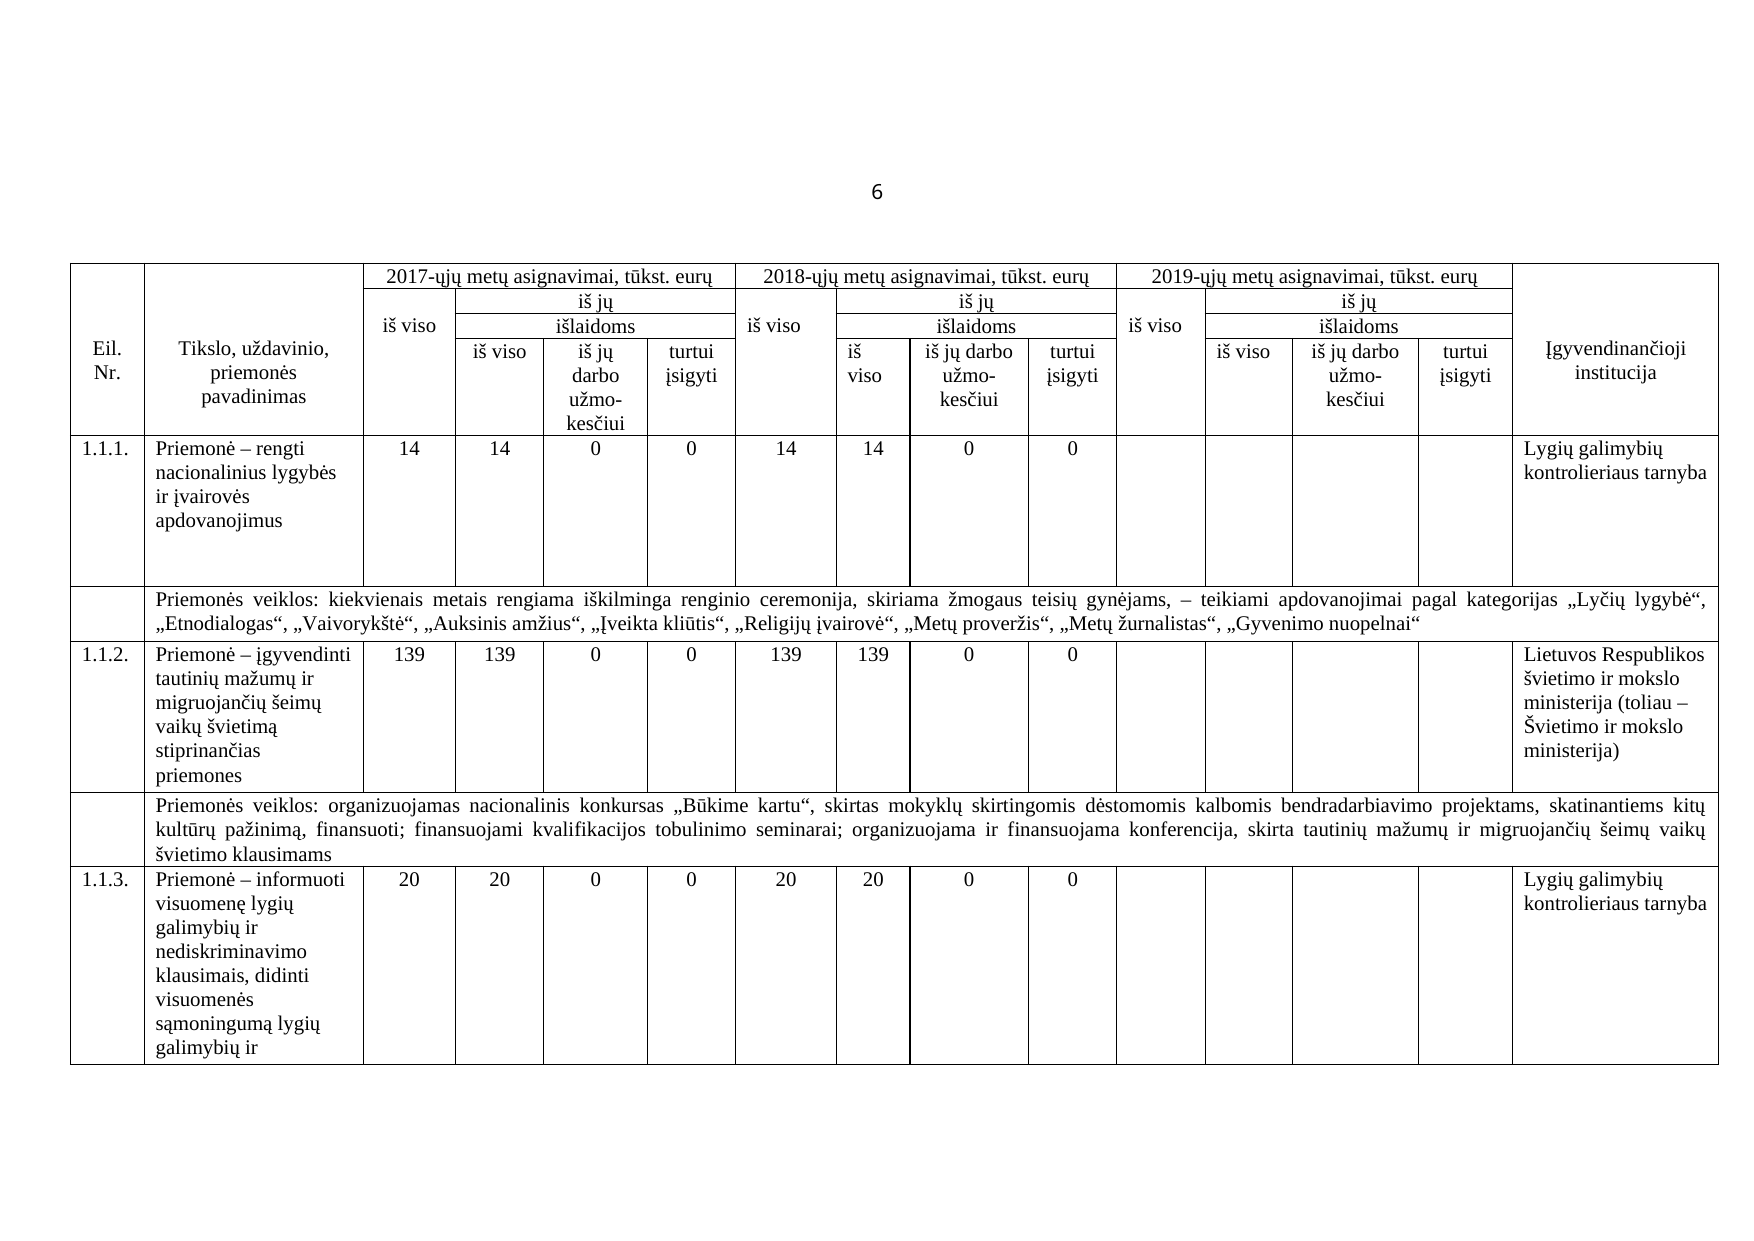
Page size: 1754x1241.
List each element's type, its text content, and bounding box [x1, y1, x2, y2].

table_cell 20 [736, 867, 836, 1064]
table_cell 20 [456, 867, 543, 1064]
table_cell iš jų [837, 289, 1116, 313]
table_cell išlaidoms [456, 314, 735, 338]
table_cell iš jų darbo užmo-kesčiui [911, 339, 1028, 435]
table_header Eil. Nr. [71, 264, 144, 435]
table_cell 14 [456, 436, 543, 586]
table_cell 0 [1029, 436, 1116, 586]
table_cell 0 [1029, 867, 1116, 1064]
table_cell 0 [648, 867, 735, 1064]
table_cell 0 [648, 436, 735, 586]
table_cell 0 [911, 642, 1028, 792]
table_cell 14 [837, 436, 909, 586]
table_cell [71, 587, 144, 641]
table_cell [1206, 436, 1292, 586]
table_cell turtui įsigyti [1029, 339, 1116, 435]
table_cell 14 [736, 436, 836, 586]
table_cell [1117, 436, 1205, 586]
table_cell 14 [364, 436, 455, 586]
table_cell [1206, 642, 1292, 792]
table_cell 0 [648, 642, 735, 792]
table_cell iš jų [456, 289, 735, 313]
table_cell iš viso [736, 289, 836, 435]
table_cell Lygių galimybių kontrolieriaus tarnyba [1513, 867, 1718, 1064]
table_cell Priemonė – rengti nacionalinius lygybės ir įvairovės apdovanojimus [145, 436, 363, 586]
table_cell iš jų darbo užmo-kesčiui [1293, 339, 1418, 435]
table_header 2018-ųjų metų asignavimai, tūkst. eurų [736, 264, 1116, 288]
table_header Įgyvendinančioji institucija [1513, 264, 1718, 435]
table_cell Priemonė – informuoti visuomenę lygių galimybių ir nediskriminavimo klausimais, didinti visuomenės sąmoningumą lygių galimybių ir [145, 867, 363, 1064]
table_cell 139 [456, 642, 543, 792]
table_cell 0 [544, 642, 647, 792]
table_cell iš jų [1206, 289, 1512, 313]
table_header 2017-ųjų metų asignavimai, tūkst. eurų [364, 264, 735, 288]
table_cell [1206, 867, 1292, 1064]
table_cell Priemonė – įgyvendinti tautinių mažumų ir migruojančių šeimų vaikų švietimą stiprinančias priemones [145, 642, 363, 792]
table_cell 1.1.1. [71, 436, 144, 586]
table_cell [1117, 642, 1205, 792]
table_cell 139 [736, 642, 836, 792]
table_cell 1.1.3. [71, 867, 144, 1064]
table_header Tikslo, uždavinio, priemonės pavadinimas [145, 264, 363, 435]
table_cell [1419, 436, 1512, 586]
table_cell iš viso [1206, 339, 1292, 435]
table_cell iš viso [364, 289, 455, 435]
table_cell 1.1.2. [71, 642, 144, 792]
table_cell Lygių galimybių kontrolieriaus tarnyba [1513, 436, 1718, 586]
table_cell iš viso [456, 339, 543, 435]
table_header 2019-ųjų metų asignavimai, tūkst. eurų [1117, 264, 1512, 288]
table_cell iš viso [837, 339, 909, 435]
table_cell 139 [837, 642, 909, 792]
table_cell turtui įsigyti [648, 339, 735, 435]
table_cell turtui įsigyti [1419, 339, 1512, 435]
table_cell iš viso [1117, 289, 1205, 435]
table_cell 0 [1029, 642, 1116, 792]
table_cell [1293, 436, 1418, 586]
table_cell 20 [837, 867, 909, 1064]
table_cell 0 [911, 436, 1028, 586]
table_cell išlaidoms [837, 314, 1116, 338]
table_cell 0 [911, 867, 1028, 1064]
table_cell Priemonės veiklos: organizuojamas nacionalinis konkursas „Būkime kartu“, skirtas mokyklų skirtingomis dėstomomis kalbomis bendradarbiavimo projektams, skatinantiems kitų kultūrų pažinimą, finansuoti; finansuojami kvalifikacijos tobulinimo seminarai; organizuojama ir finansuojama konferencija, skirta tautinių mažumų ir migruojančių šeimų vaikų švietimo klausimams [145, 793, 1718, 866]
table_cell 0 [544, 867, 647, 1064]
table_cell [1419, 642, 1512, 792]
table_cell 20 [364, 867, 455, 1064]
table_cell išlaidoms [1206, 314, 1512, 338]
table_cell Priemonės veiklos: kiekvienais metais rengiama iškilminga renginio ceremonija, skiriama žmogaus teisių gynėjams, – teikiami apdovanojimai pagal kategorijas „Lyčių lygybė“, „Etnodialogas“, „Vaivorykštė“, „Auksinis amžius“, „Įveikta kliūtis“, „Religijų įvairovė“, „Metų proveržis“, „Metų žurnalistas“, „Gyvenimo nuopelnai“ [145, 587, 1718, 641]
table_cell 139 [364, 642, 455, 792]
table_cell 0 [544, 436, 647, 586]
table_cell Lietuvos Respublikos švietimo ir mokslo ministerija (toliau – Švietimo ir mokslo ministerija) [1513, 642, 1718, 792]
table_cell [71, 793, 144, 866]
table_cell iš jų darbo užmo-kesčiui [544, 339, 647, 435]
table_cell [1419, 867, 1512, 1064]
table_cell [1117, 867, 1205, 1064]
table_cell [1293, 642, 1418, 792]
table_cell [1293, 867, 1418, 1064]
